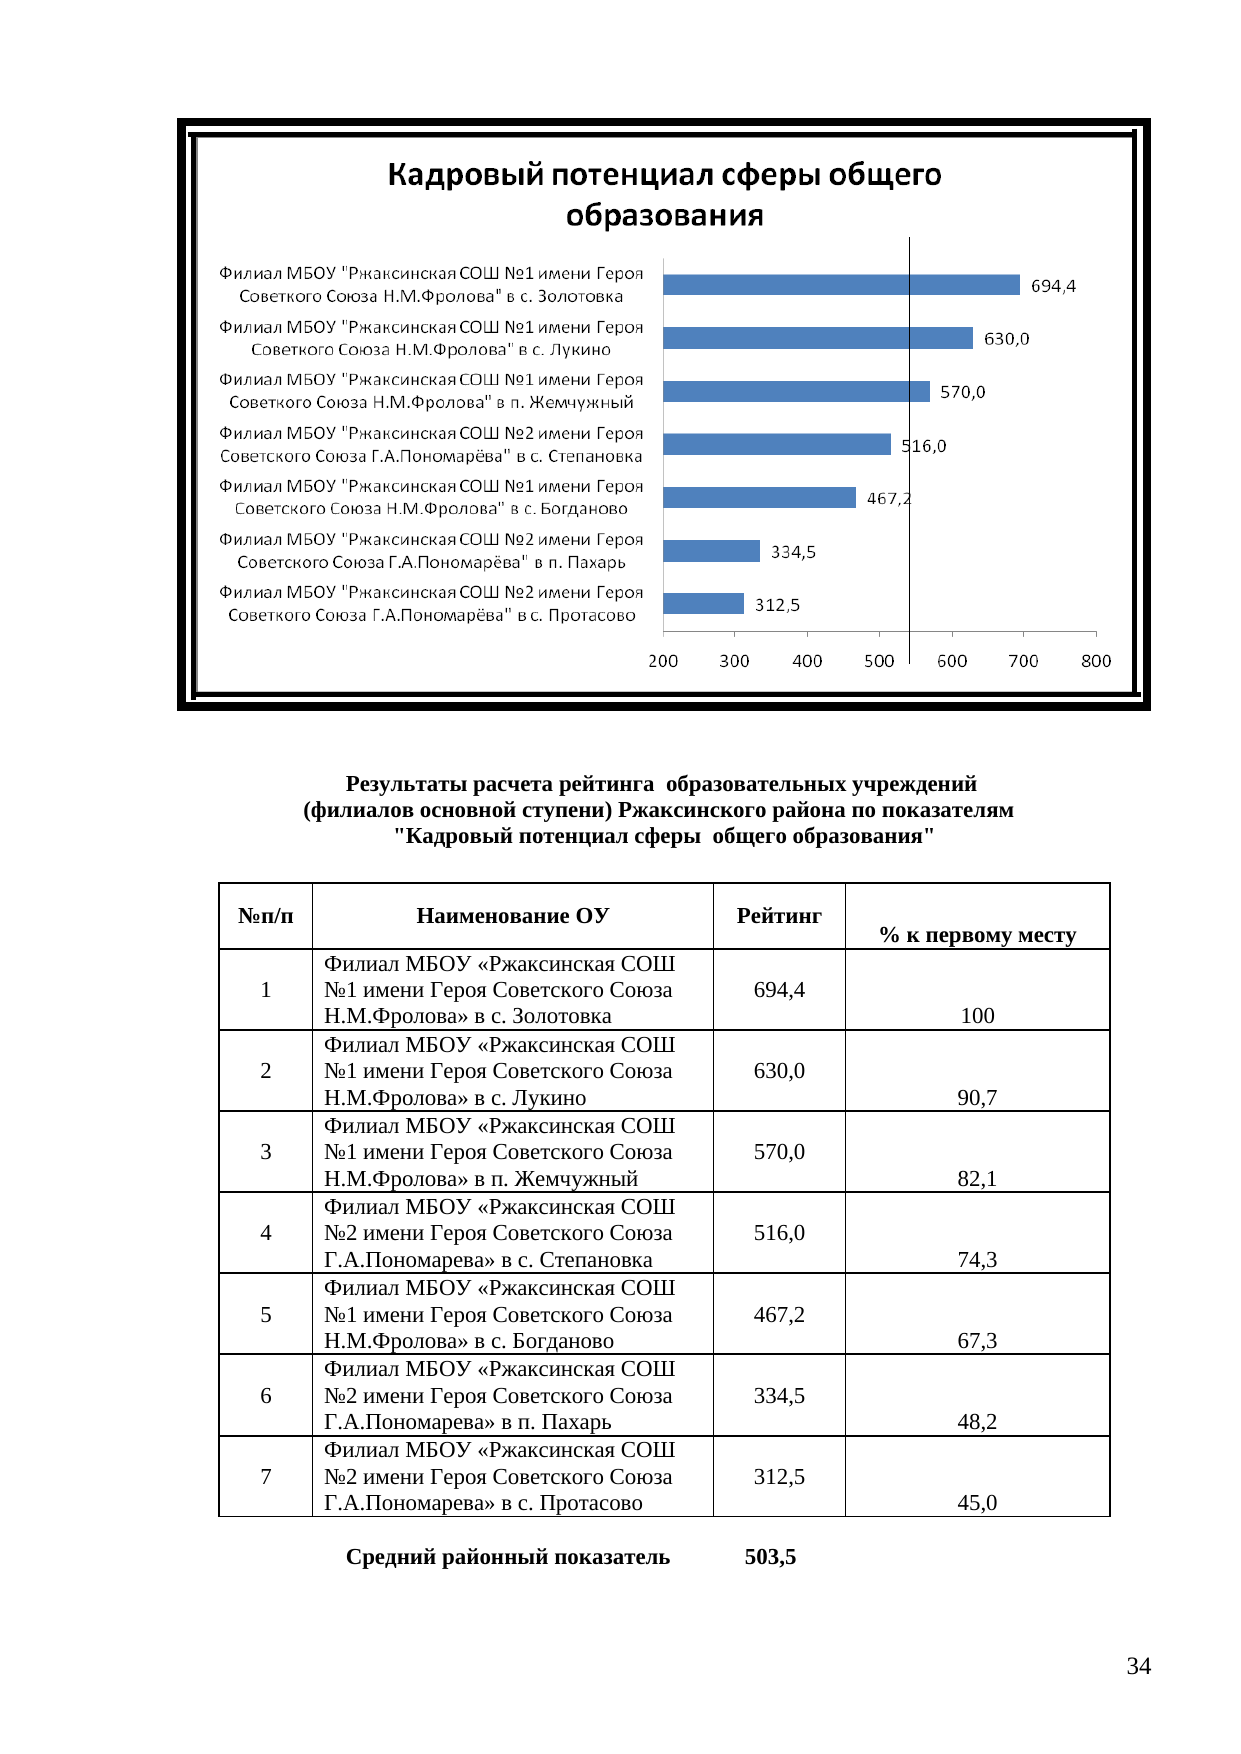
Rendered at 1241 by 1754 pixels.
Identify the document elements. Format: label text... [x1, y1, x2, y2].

table_cell 630,0 [714, 1031, 845, 1110]
table_header [889, 1543, 1109, 1569]
table_cell 6 [220, 1355, 312, 1434]
table_cell Филиал МБОУ «Ржаксинская СОШ №2 имени Героя Советского Союза Г.А.Пономарева» в с. Протасово [313, 1437, 713, 1516]
table_cell Филиал МБОУ «Ржаксинская СОШ №1 имени Героя Советского Союза Н.М.Фролова» в п. Жемчужный [313, 1112, 713, 1191]
table_cell Наименование ОУ [313, 884, 713, 948]
table_cell 516,0 [714, 1193, 845, 1272]
table_cell [313, 856, 714, 882]
table_cell 7 [220, 1437, 312, 1516]
table_cell 334,5 [714, 1355, 845, 1434]
table_cell 467,2 [714, 1274, 845, 1353]
table_cell [714, 856, 845, 882]
table_cell Филиал МБОУ «Ржаксинская СОШ №1 имени Героя Советского Союза Н.М.Фролова» в с. Золотовка [313, 950, 713, 1029]
table_cell 570,0 [714, 1112, 845, 1191]
table_cell Филиал МБОУ «Ржаксинская СОШ №1 имени Героя Советского Союза Н.М.Фролова» в с. Богданово [313, 1274, 713, 1353]
table_cell 100 [846, 950, 1109, 1029]
table_cell 67,3 [846, 1274, 1109, 1353]
table_cell 5 [220, 1274, 312, 1353]
table_cell Филиал МБОУ «Ржаксинская СОШ №2 имени Героя Советского Союза Г.А.Пономарева» в п. Пахарь [313, 1355, 713, 1434]
table_cell 2 [220, 1031, 312, 1110]
table_cell 1 [220, 950, 312, 1029]
table_cell 90,7 [846, 1031, 1109, 1110]
table_header Результаты расчета рейтинга образовательных учреждений (филиалов основной ступени) Ржаксинского района по показателям "Кадровый потенциал сферы общего образования" [219, 737, 1110, 856]
table_cell 82,1 [846, 1112, 1109, 1191]
table_cell №п/п [220, 884, 312, 948]
table_cell 3 [220, 1112, 312, 1191]
table_cell [219, 856, 313, 882]
table_cell 312,5 [714, 1437, 845, 1516]
table_cell Филиал МБОУ «Ржаксинская СОШ №1 имени Героя Советского Союза Н.М.Фролова» в с. Лукино [313, 1031, 713, 1110]
table_header Средний районный показатель 503,5 [220, 1543, 889, 1569]
table_cell 74,3 [846, 1193, 1109, 1272]
table_cell 45,0 [846, 1437, 1109, 1516]
table_cell 4 [220, 1193, 312, 1272]
table_cell Филиал МБОУ «Ржаксинская СОШ №2 имени Героя Советского Союза Г.А.Пономарева» в с. Степановка [313, 1193, 713, 1272]
picture [196, 137, 1132, 692]
table_cell % к первому месту [846, 884, 1109, 948]
table_cell [845, 856, 1110, 882]
table_cell 694,4 [714, 950, 845, 1029]
table_cell 48,2 [846, 1355, 1109, 1434]
table_cell Рейтинг [714, 884, 845, 948]
